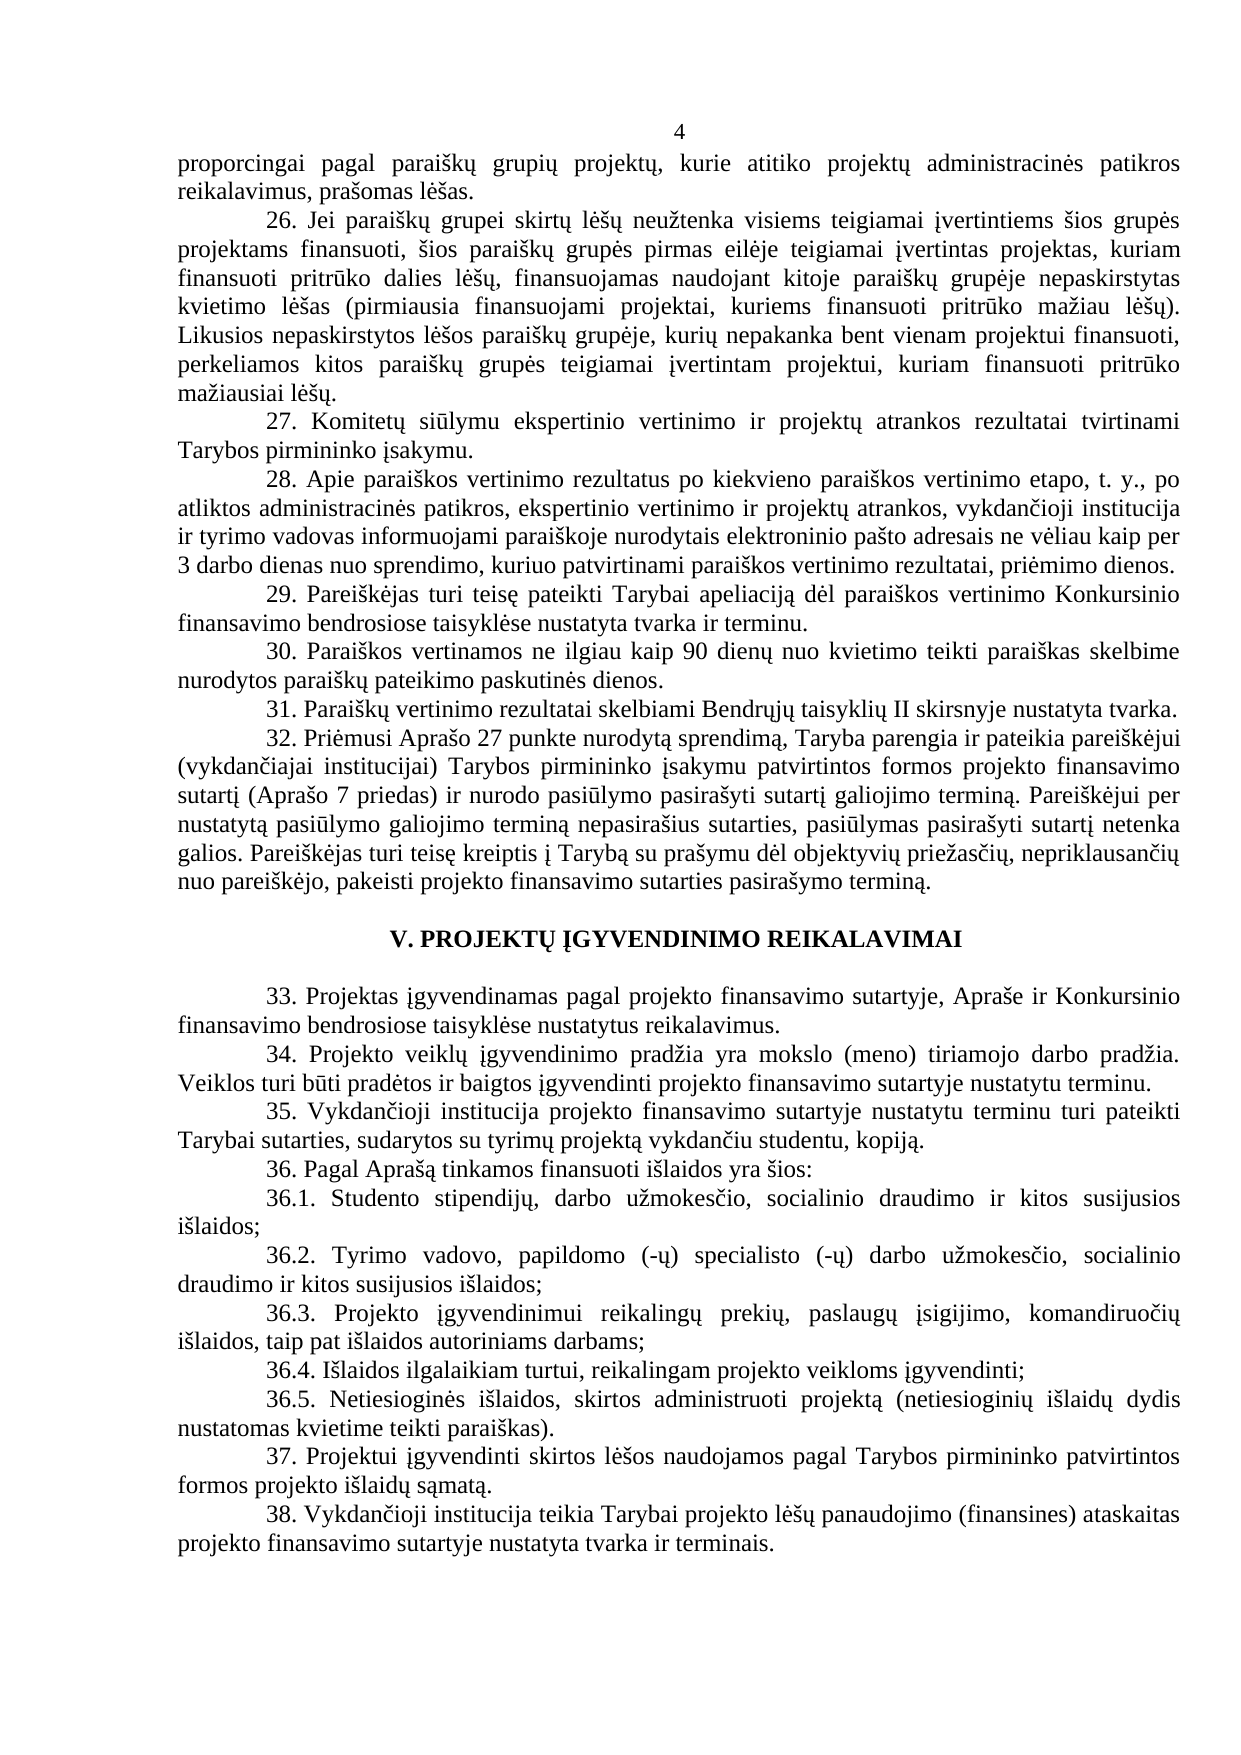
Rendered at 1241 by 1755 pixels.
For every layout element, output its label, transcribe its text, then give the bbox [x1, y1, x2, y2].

text 36.2. Tyrimo vadovo, papildomo (-ų) specialisto (-ų) darbo užmokesčio, socialinio draudimo ir kitos susijusios išlaidos; [177, 1240, 1181, 1298]
text V. PROJEKTŲ ĮGYVENDINIMO REIKALAVIMAI [177, 924, 1181, 953]
text 28. Apie paraiškos vertinimo rezultatus po kiekvieno paraiškos vertinimo etapo, t. y., po atliktos administracinės patikros, ekspertinio vertinimo ir projektų atrankos, vykdančioji institucija ir tyrimo vadovas informuojami paraiškoje nurodytais elektroninio pašto adresais ne vėliau kaip per 3 darbo dienas nuo sprendimo, kuriuo patvirtinami paraiškos vertinimo rezultatai, priėmimo dienos. [177, 464, 1181, 579]
text 38. Vykdančioji institucija teikia Tarybai projekto lėšų panaudojimo (finansines) ataskaitas projekto finansavimo sutartyje nustatyta tvarka ir terminais. [177, 1499, 1181, 1556]
text 36.1. Studento stipendijų, darbo užmokesčio, socialinio draudimo ir kitos susijusios išlaidos; [177, 1183, 1181, 1240]
text 30. Paraiškos vertinamos ne ilgiau kaip 90 dienų nuo kvietimo teikti paraiškas skelbime nurodytos paraiškų pateikimo paskutinės dienos. [177, 636, 1181, 694]
text 32. Priėmusi Aprašo 27 punkte nurodytą sprendimą, Taryba parengia ir pateikia pareiškėjui (vykdančiajai institucijai) Tarybos pirmininko įsakymu patvirtintos formos projekto finansavimo sutartį (Aprašo 7 priedas) ir nurodo pasiūlymo pasirašyti sutartį galiojimo terminą. Pareiškėjui per nustatytą pasiūlymo galiojimo terminą nepasirašius sutarties, pasiūlymas pasirašyti sutartį netenka galios. Pareiškėjas turi teisę kreiptis į Tarybą su prašymu dėl objektyvių priežasčių, nepriklausančių nuo pareiškėjo, pakeisti projekto finansavimo sutarties pasirašymo terminą. [177, 723, 1181, 895]
text 35. Vykdančioji institucija projekto finansavimo sutartyje nustatytu terminu turi pateikti Tarybai sutarties, sudarytos su tyrimų projektą vykdančiu studentu, kopiją. [177, 1096, 1181, 1154]
text 36.3. Projekto įgyvendinimui reikalingų prekių, paslaugų įsigijimo, komandiruočių išlaidos, taip pat išlaidos autoriniams darbams; [177, 1298, 1181, 1355]
text 34. Projekto veiklų įgyvendinimo pradžia yra mokslo (meno) tiriamojo darbo pradžia. Veiklos turi būti pradėtos ir baigtos įgyvendinti projekto finansavimo sutartyje nustatytu terminu. [177, 1039, 1181, 1096]
text proporcingai pagal paraiškų grupių projektų, kurie atitiko projektų administracinės patikros reikalavimus, prašomas lėšas. [177, 148, 1181, 205]
text 36.5. Netiesioginės išlaidos, skirtos administruoti projektą (netiesioginių išlaidų dydis nustatomas kvietime teikti paraiškas). [177, 1384, 1181, 1441]
text 37. Projektui įgyvendinti skirtos lėšos naudojamos pagal Tarybos pirmininko patvirtintos formos projekto išlaidų sąmatą. [177, 1441, 1181, 1499]
text 33. Projektas įgyvendinamas pagal projekto finansavimo sutartyje, Apraše ir Konkursinio finansavimo bendrosiose taisyklėse nustatytus reikalavimus. [177, 981, 1181, 1039]
text 26. Jei paraiškų grupei skirtų lėšų neužtenka visiems teigiamai įvertintiems šios grupės projektams finansuoti, šios paraiškų grupės pirmas eilėje teigiamai įvertintas projektas, kuriam finansuoti pritrūko dalies lėšų, finansuojamas naudojant kitoje paraiškų grupėje nepaskirstytas kvietimo lėšas (pirmiausia finansuojami projektai, kuriems finansuoti pritrūko mažiau lėšų). Likusios nepaskirstytos lėšos paraiškų grupėje, kurių nepakanka bent vienam projektui finansuoti, perkeliamos kitos paraiškų grupės teigiamai įvertintam projektui, kuriam finansuoti pritrūko mažiausiai lėšų. [177, 205, 1181, 406]
text 31. Paraiškų vertinimo rezultatai skelbiami Bendrųjų taisyklių II skirsnyje nustatyta tvarka. [177, 694, 1181, 723]
text 29. Pareiškėjas turi teisę pateikti Tarybai apeliaciją dėl paraiškos vertinimo Konkursinio finansavimo bendrosiose taisyklėse nustatyta tvarka ir terminu. [177, 579, 1181, 636]
text 36. Pagal Aprašą tinkamos finansuoti išlaidos yra šios: [177, 1154, 1181, 1183]
text 36.4. Išlaidos ilgalaikiam turtui, reikalingam projekto veikloms įgyvendinti; [177, 1355, 1181, 1384]
text 27. Komitetų siūlymu ekspertinio vertinimo ir projektų atrankos rezultatai tvirtinami Tarybos pirmininko įsakymu. [177, 406, 1181, 464]
